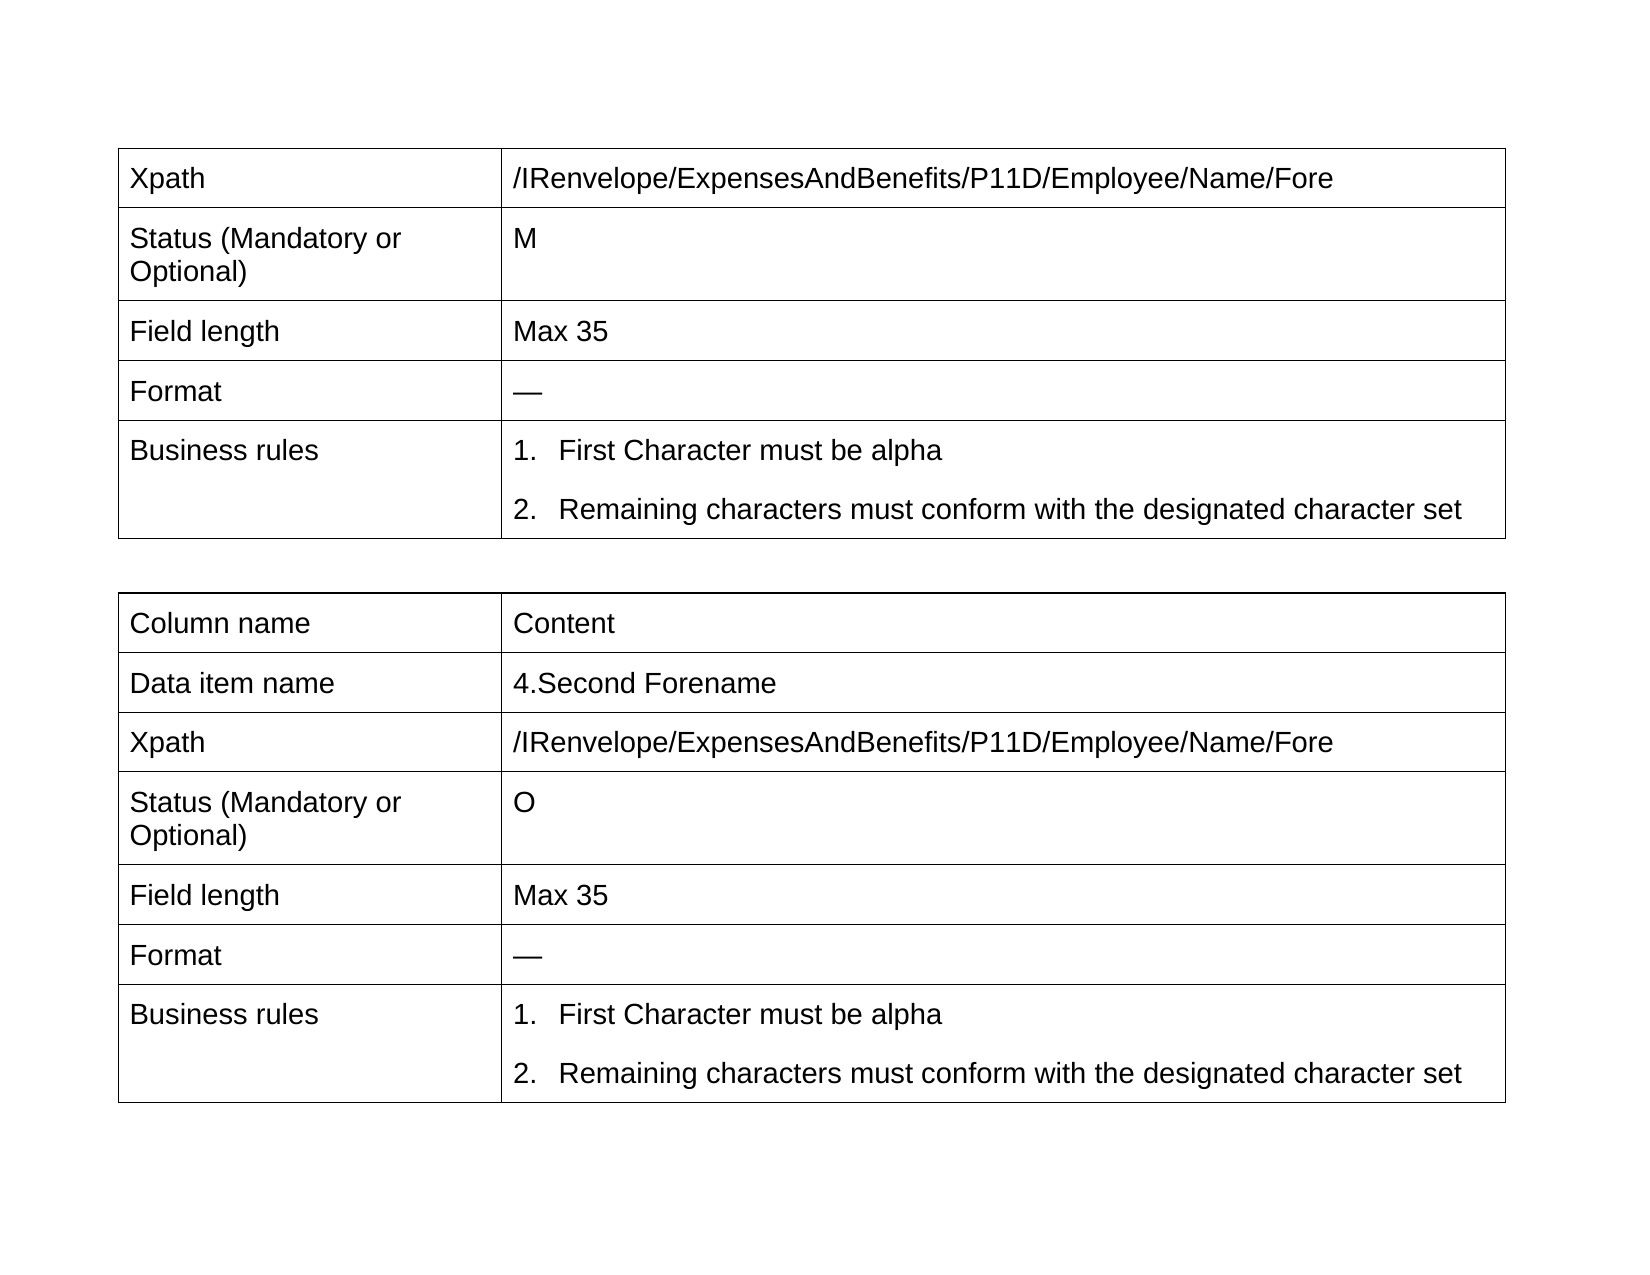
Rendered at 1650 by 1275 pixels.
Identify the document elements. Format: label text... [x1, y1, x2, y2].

table_cell /IRenvelope/ExpensesAndBenefits/P11D/Employee/Name/Fore [502, 149, 1505, 207]
table_cell Xpath [119, 713, 501, 771]
table_header Column name [119, 594, 501, 652]
table_cell Xpath [119, 149, 501, 207]
table_cell Format [119, 925, 501, 983]
table_cell — [502, 925, 1505, 983]
table_cell First Character must be alpha Remaining characters must conform with the designated character set [502, 985, 1505, 1102]
table_cell /IRenvelope/ExpensesAndBenefits/P11D/Employee/Name/Fore [502, 713, 1505, 771]
table_cell Max 35 [502, 301, 1505, 360]
table_cell — [502, 361, 1505, 419]
table_cell Field length [119, 865, 501, 924]
table_cell O [502, 772, 1505, 864]
table_cell Status (Mandatory or Optional) [119, 208, 501, 300]
table_cell 4.Second Forename [502, 653, 1505, 712]
table_cell Max 35 [502, 865, 1505, 924]
table_cell Data item name [119, 653, 501, 712]
table_cell Field length [119, 301, 501, 360]
table_cell First Character must be alpha Remaining characters must conform with the designated character set [502, 421, 1505, 538]
table_header Content [502, 594, 1505, 652]
table_cell M [502, 208, 1505, 300]
table_cell Business rules [119, 421, 501, 538]
table_cell Business rules [119, 985, 501, 1102]
table_cell Status (Mandatory or Optional) [119, 772, 501, 864]
table_cell Format [119, 361, 501, 419]
